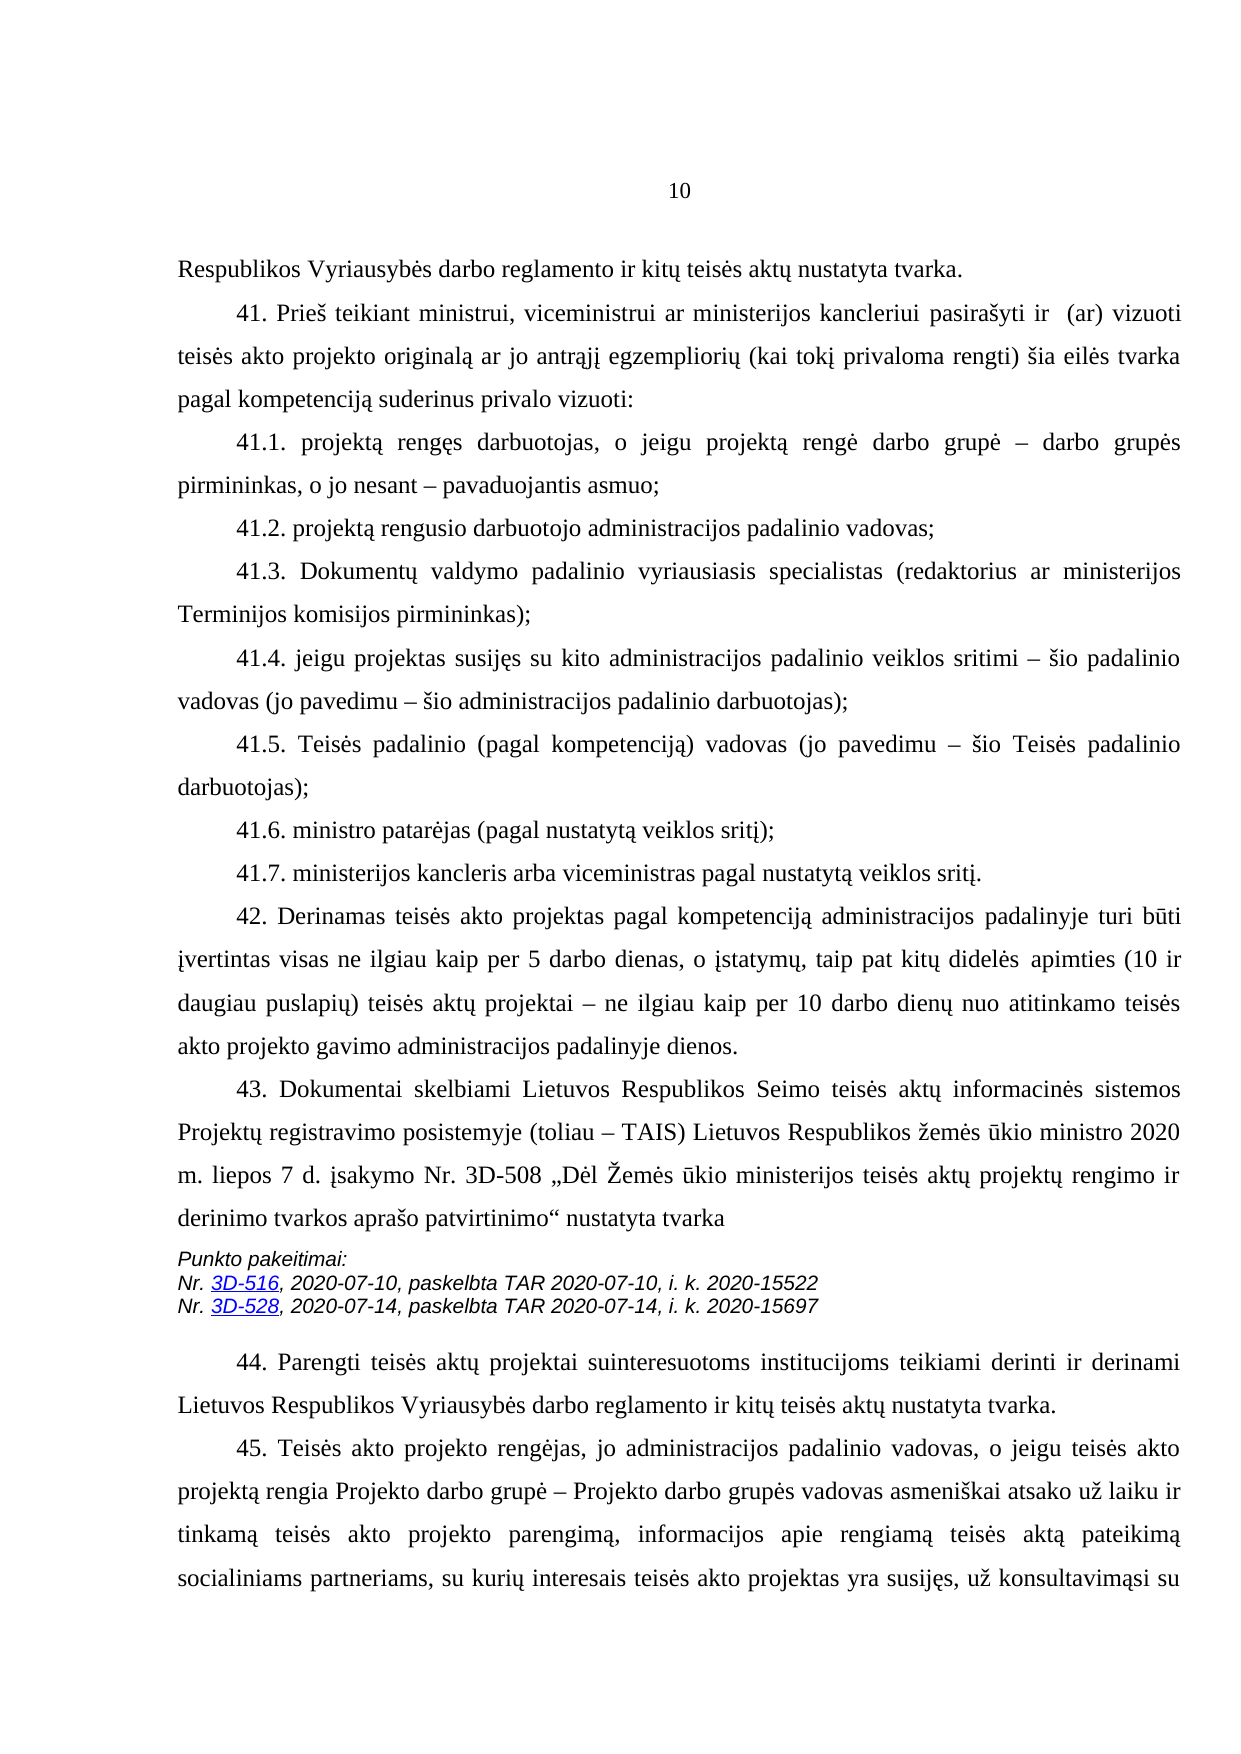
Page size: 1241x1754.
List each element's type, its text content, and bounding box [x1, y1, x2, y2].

text 41.2. projektą rengusio darbuotojo administracijos padalinio vadovas; [177, 513, 1181, 542]
text Nr. 3D-528, 2020-07-14, paskelbta TAR 2020-07-14, i. k. 2020-15697 [177, 1294, 1181, 1318]
text 41.1. projektą rengęs darbuotojas, o jeigu projektą rengė darbo grupė – darbo grupės pirmininkas, o jo nesant – pavaduojantis asmuo; [177, 427, 1181, 499]
text 41.5. Teisės padalinio (pagal kompetenciją) vadovas (jo pavedimu – šio Teisės padalinio darbuotojas); [177, 729, 1181, 801]
text 41. Prieš teikiant ministrui, viceministrui ar ministerijos kancleriui pasirašyti ir (ar) vizuoti teisės akto projekto originalą ar jo antrąjį egzempliorių (kai tokį privaloma rengti) šia eilės tvarka pagal kompetenciją suderinus privalo vizuoti: [177, 298, 1181, 413]
text Punkto pakeitimai: [177, 1246, 1181, 1270]
text 42. Derinamas teisės akto projektas pagal kompetenciją administracijos padalinyje turi būti įvertintas visas ne ilgiau kaip per 5 darbo dienas, o įstatymų, taip pat kitų didelės apimties (10 ir daugiau puslapių) teisės aktų projektai – ne ilgiau kaip per 10 darbo dienų nuo atitinkamo teisės akto projekto gavimo administracijos padalinyje dienos. [177, 901, 1181, 1059]
text 45. Teisės akto projekto rengėjas, jo administracijos padalinio vadovas, o jeigu teisės akto projektą rengia Projekto darbo grupė – Projekto darbo grupės vadovas asmeniškai atsako už laiku ir tinkamą teisės akto projekto parengimą, informacijos apie rengiamą teisės aktą pateikimą socialiniams partneriams, su kurių interesais teisės akto projektas yra susijęs, už konsultavimąsi su [177, 1433, 1181, 1591]
text 41.3. Dokumentų valdymo padalinio vyriausiasis specialistas (redaktorius ar ministerijos Terminijos komisijos pirmininkas); [177, 556, 1181, 628]
text 41.4. jeigu projektas susijęs su kito administracijos padalinio veiklos sritimi – šio padalinio vadovas (jo pavedimu – šio administracijos padalinio darbuotojas); [177, 643, 1181, 714]
text 41.6. ministro patarėjas (pagal nustatytą veiklos sritį); [177, 815, 1181, 844]
text Nr. 3D-516, 2020-07-10, paskelbta TAR 2020-07-10, i. k. 2020-15522 [177, 1270, 1181, 1294]
text 43. Dokumentai skelbiami Lietuvos Respublikos Seimo teisės aktų informacinės sistemos Projektų registravimo posistemyje (toliau – TAIS) Lietuvos Respublikos žemės ūkio ministro 2020 m. liepos 7 d. įsakymo Nr. 3D-508 „Dėl Žemės ūkio ministerijos teisės aktų projektų rengimo ir derinimo tvarkos aprašo patvirtinimo“ nustatyta tvarka [177, 1074, 1181, 1232]
text 41.7. ministerijos kancleris arba viceministras pagal nustatytą veiklos sritį. [177, 858, 1181, 887]
text 44. Parengti teisės aktų projektai suinteresuotoms institucijoms teikiami derinti ir derinami Lietuvos Respublikos Vyriausybės darbo reglamento ir kitų teisės aktų nustatyta tvarka. [177, 1347, 1181, 1419]
text Respublikos Vyriausybės darbo reglamento ir kitų teisės aktų nustatyta tvarka. [177, 254, 1181, 283]
